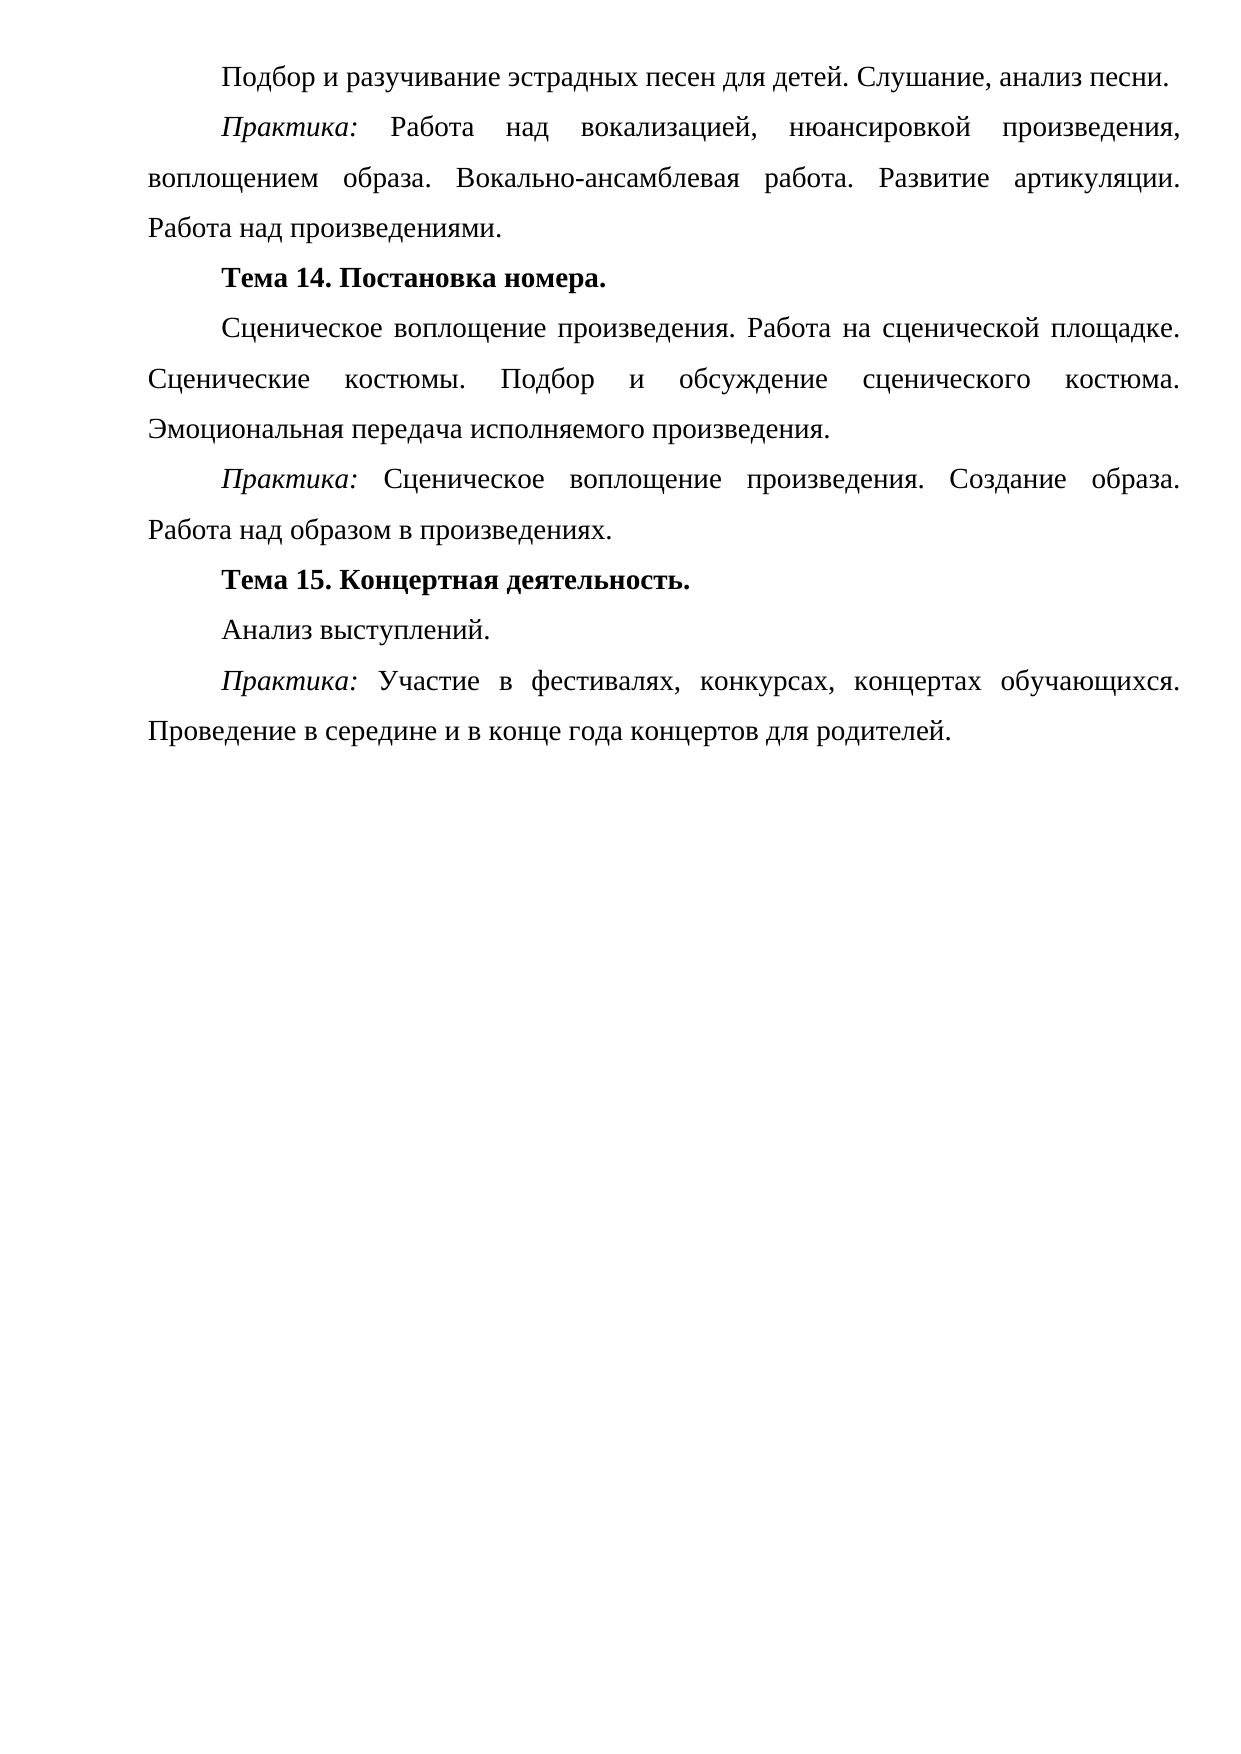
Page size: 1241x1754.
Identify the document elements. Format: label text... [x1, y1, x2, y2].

text Тема 14. Постановка номера. [148, 260, 1181, 294]
text Практика: Сценическое воплощение произведения. Создание образа. Работа над образом в произведениях. [148, 462, 1181, 545]
text Тема 15. Концертная деятельность. [148, 562, 1181, 596]
text Подбор и разучивание эстрадных песен для детей. Слушание, анализ песни. [148, 59, 1181, 93]
text Практика: Работа над вокализацией, нюансировкой произведения, воплощением образа. Вокально-ансамблевая работа. Развитие артикуляции. Работа над произведениями. [148, 109, 1181, 243]
text Практика: Участие в фестивалях, конкурсах, концертах обучающихся. Проведение в середине и в конце года концертов для родителей. [148, 663, 1181, 747]
text Сценическое воплощение произведения. Работа на сценической площадке. Сценические костюмы. Подбор и обсуждение сценического костюма. Эмоциональная передача исполняемого произведения. [148, 311, 1181, 445]
text Анализ выступлений. [148, 612, 1181, 646]
